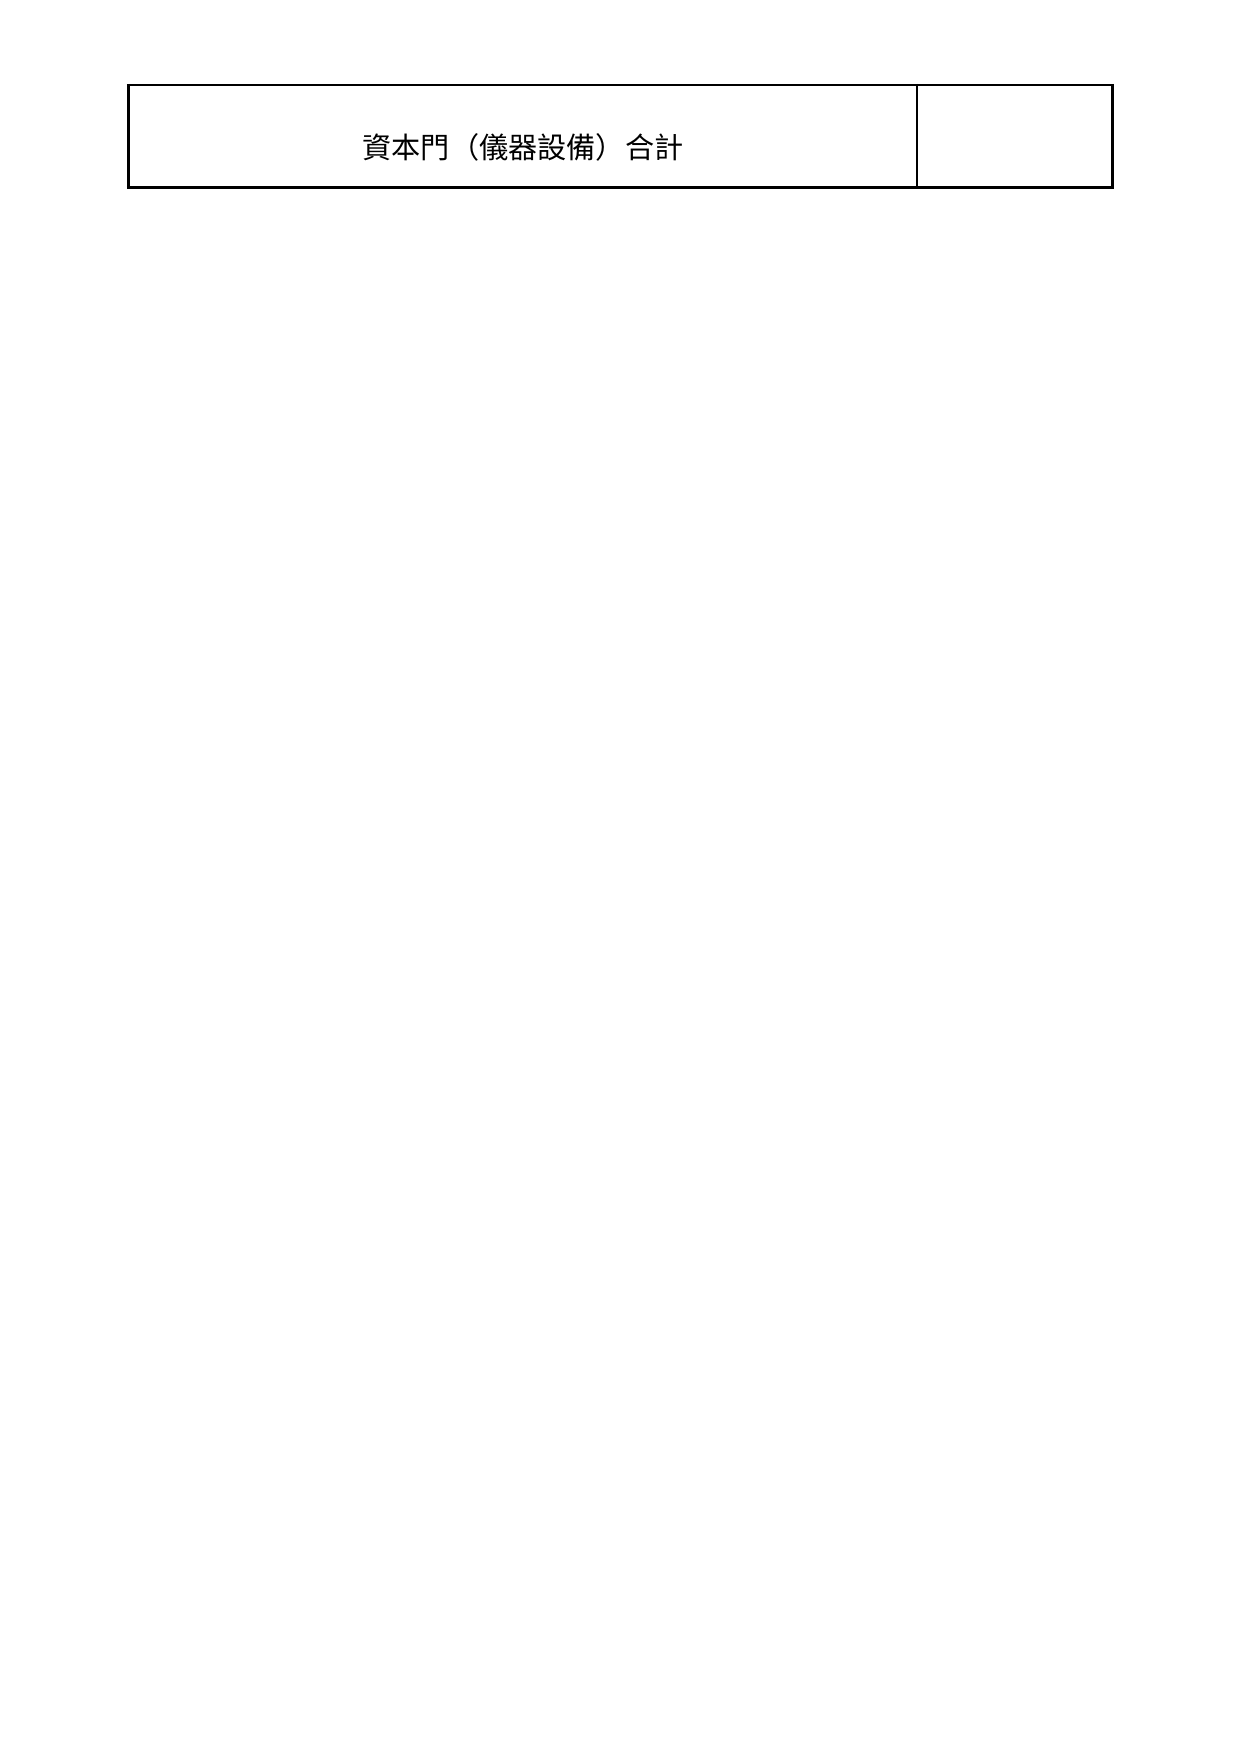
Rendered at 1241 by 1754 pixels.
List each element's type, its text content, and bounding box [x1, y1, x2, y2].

table_cell 資本門（儀器設備）合計 [130, 86, 916, 186]
table_cell [918, 86, 1111, 186]
